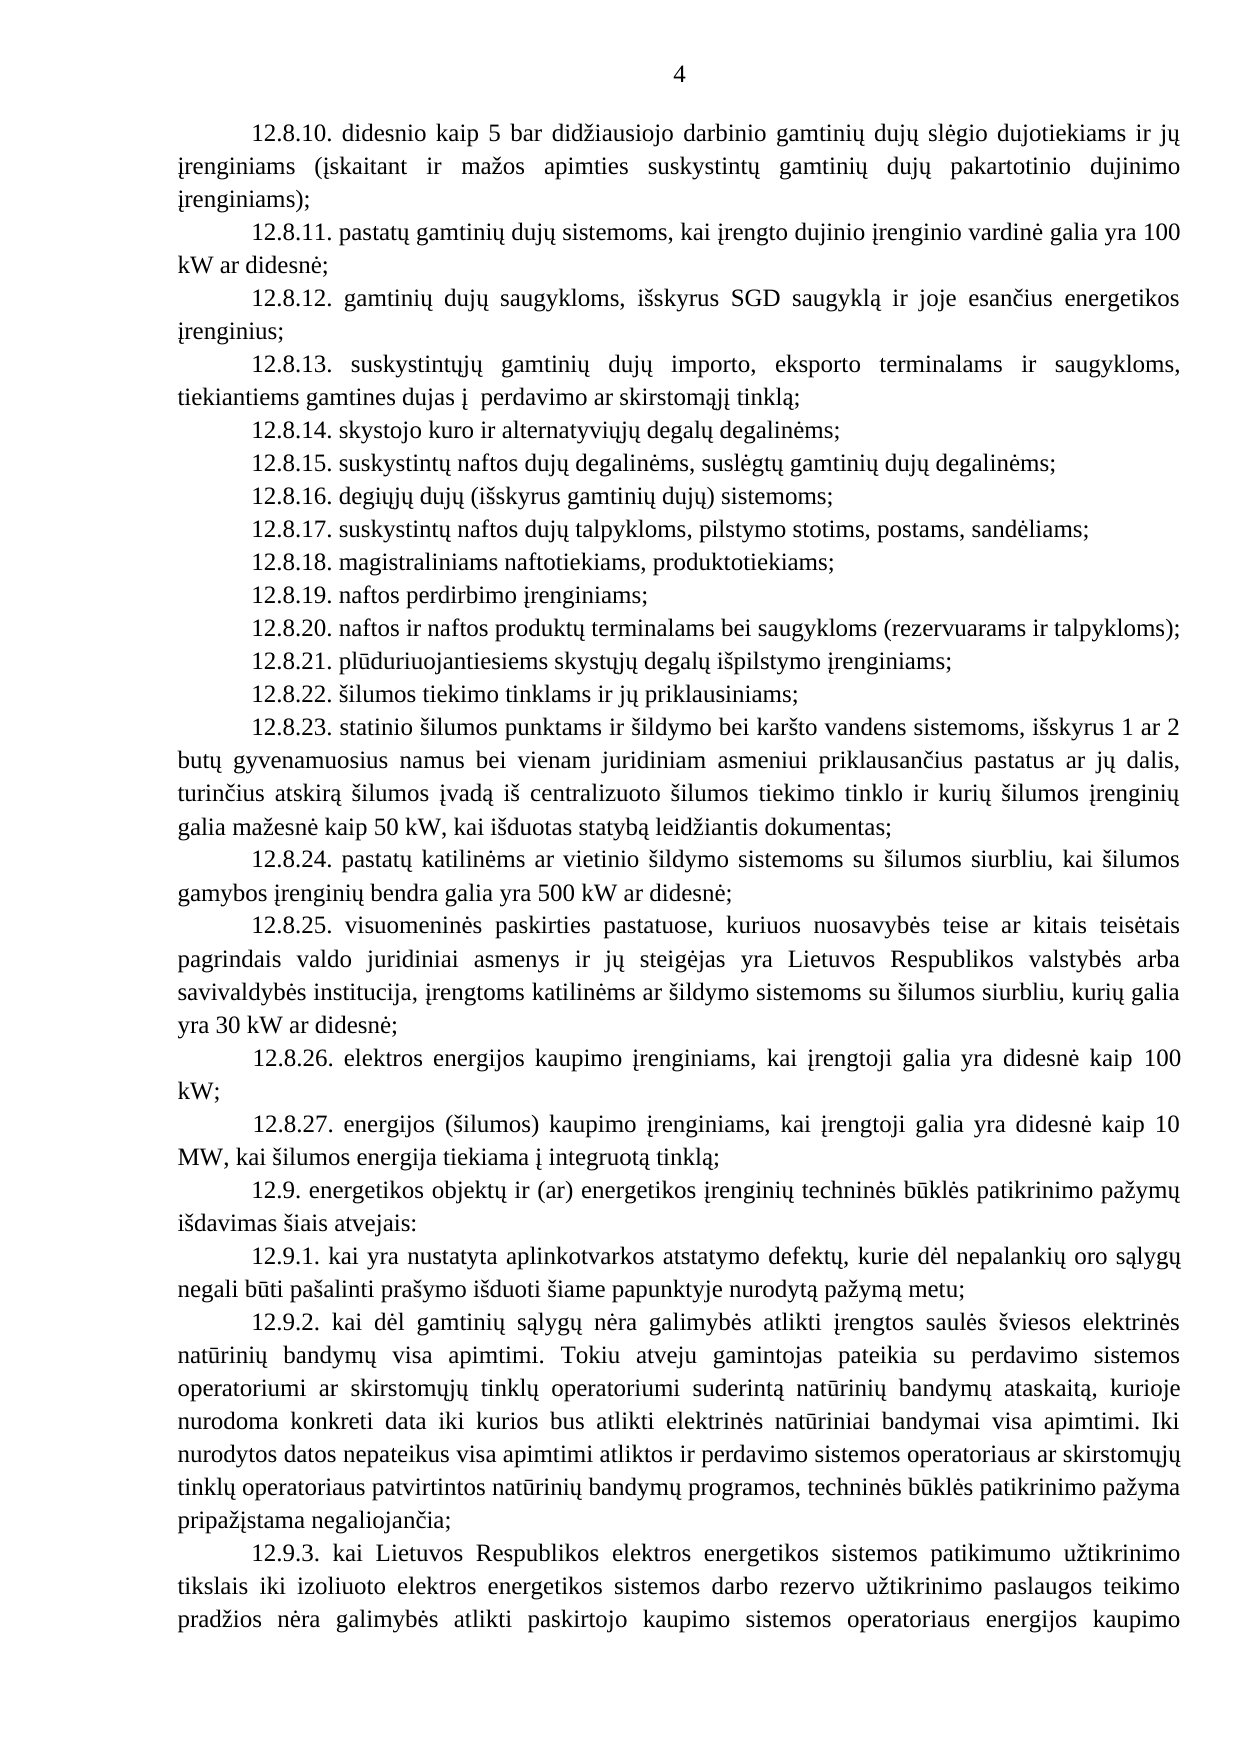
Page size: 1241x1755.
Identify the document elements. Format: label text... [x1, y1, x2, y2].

text 12.8.22. šilumos tiekimo tinklams ir jų priklausiniams; [177, 679, 1181, 708]
text 12.9.1. kai yra nustatyta aplinkotvarkos atstatymo defektų, kurie dėl nepalankių oro sąlygų negali būti pašalinti prašymo išduoti šiame papunktyje nurodytą pažymą metu; [177, 1241, 1181, 1303]
text 12.8.18. magistraliniams naftotiekiams, produktotiekiams; [177, 547, 1181, 576]
text 12.8.20. naftos ir naftos produktų terminalams bei saugykloms (rezervuarams ir talpykloms); [177, 613, 1181, 642]
text 12.8.19. naftos perdirbimo įrenginiams; [177, 580, 1181, 609]
text 12.8.15. suskystintų naftos dujų degalinėms, suslėgtų gamtinių dujų degalinėms; [177, 448, 1181, 477]
text 12.8.12. gamtinių dujų saugykloms, išskyrus SGD saugyklą ir joje esančius energetikos įrenginius; [177, 283, 1181, 345]
text 12.8.27. energijos (šilumos) kaupimo įrenginiams, kai įrengtoji galia yra didesnė kaip 10 MW, kai šilumos energija tiekiama į integruotą tinklą; [177, 1109, 1181, 1171]
text 12.8.25. visuomeninės paskirties pastatuose, kuriuos nuosavybės teise ar kitais teisėtais pagrindais valdo juridiniai asmenys ir jų steigėjas yra Lietuvos Respublikos valstybės arba savivaldybės institucija, įrengtoms katilinėms ar šildymo sistemoms su šilumos siurbliu, kurių galia yra 30 kW ar didesnė; [177, 911, 1181, 1038]
text 12.8.13. suskystintųjų gamtinių dujų importo, eksporto terminalams ir saugykloms, tiekiantiems gamtines dujas į perdavimo ar skirstomąjį tinklą; [177, 349, 1181, 411]
text 12.9. energetikos objektų ir (ar) energetikos įrenginių techninės būklės patikrinimo pažymų išdavimas šiais atvejais: [177, 1175, 1181, 1237]
text 12.9.2. kai dėl gamtinių sąlygų nėra galimybės atlikti įrengtos saulės šviesos elektrinės natūrinių bandymų visa apimtimi. Tokiu atveju gamintojas pateikia su perdavimo sistemos operatoriumi ar skirstomųjų tinklų operatoriumi suderintą natūrinių bandymų ataskaitą, kurioje nurodoma konkreti data iki kurios bus atlikti elektrinės natūriniai bandymai visa apimtimi. Iki nurodytos datos nepateikus visa apimtimi atliktos ir perdavimo sistemos operatoriaus ar skirstomųjų tinklų operatoriaus patvirtintos natūrinių bandymų programos, techninės būklės patikrinimo pažyma pripažįstama negaliojančia; [177, 1307, 1181, 1534]
text 12.8.10. didesnio kaip 5 bar didžiausiojo darbinio gamtinių dujų slėgio dujotiekiams ir jų įrenginiams (įskaitant ir mažos apimties suskystintų gamtinių dujų pakartotinio dujinimo įrenginiams); [177, 118, 1181, 213]
text 12.8.21. plūduriuojantiesiems skystųjų degalų išpilstymo įrenginiams; [177, 646, 1181, 675]
text 12.9.3. kai Lietuvos Respublikos elektros energetikos sistemos patikimumo užtikrinimo tikslais iki izoliuoto elektros energetikos sistemos darbo rezervo užtikrinimo paslaugos teikimo pradžios nėra galimybės atlikti paskirtojo kaupimo sistemos operatoriaus energijos kaupimo [177, 1538, 1181, 1633]
text 12.8.14. skystojo kuro ir alternatyviųjų degalų degalinėms; [177, 415, 1181, 444]
text 12.8.17. suskystintų naftos dujų talpykloms, pilstymo stotims, postams, sandėliams; [177, 514, 1181, 543]
text 12.8.23. statinio šilumos punktams ir šildymo bei karšto vandens sistemoms, išskyrus 1 ar 2 butų gyvenamuosius namus bei vienam juridiniam asmeniui priklausančius pastatus ar jų dalis, turinčius atskirą šilumos įvadą iš centralizuoto šilumos tiekimo tinklo ir kurių šilumos įrenginių galia mažesnė kaip 50 kW, kai išduotas statybą leidžiantis dokumentas; [177, 712, 1181, 840]
text 12.8.11. pastatų gamtinių dujų sistemoms, kai įrengto dujinio įrenginio vardinė galia yra 100 kW ar didesnė; [177, 217, 1181, 279]
text 12.8.16. degiųjų dujų (išskyrus gamtinių dujų) sistemoms; [177, 481, 1181, 510]
text 12.8.26. elektros energijos kaupimo įrenginiams, kai įrengtoji galia yra didesnė kaip 100 kW; [177, 1043, 1181, 1104]
text 12.8.24. pastatų katilinėms ar vietinio šildymo sistemoms su šilumos siurbliu, kai šilumos gamybos įrenginių bendra galia yra 500 kW ar didesnė; [177, 844, 1181, 906]
